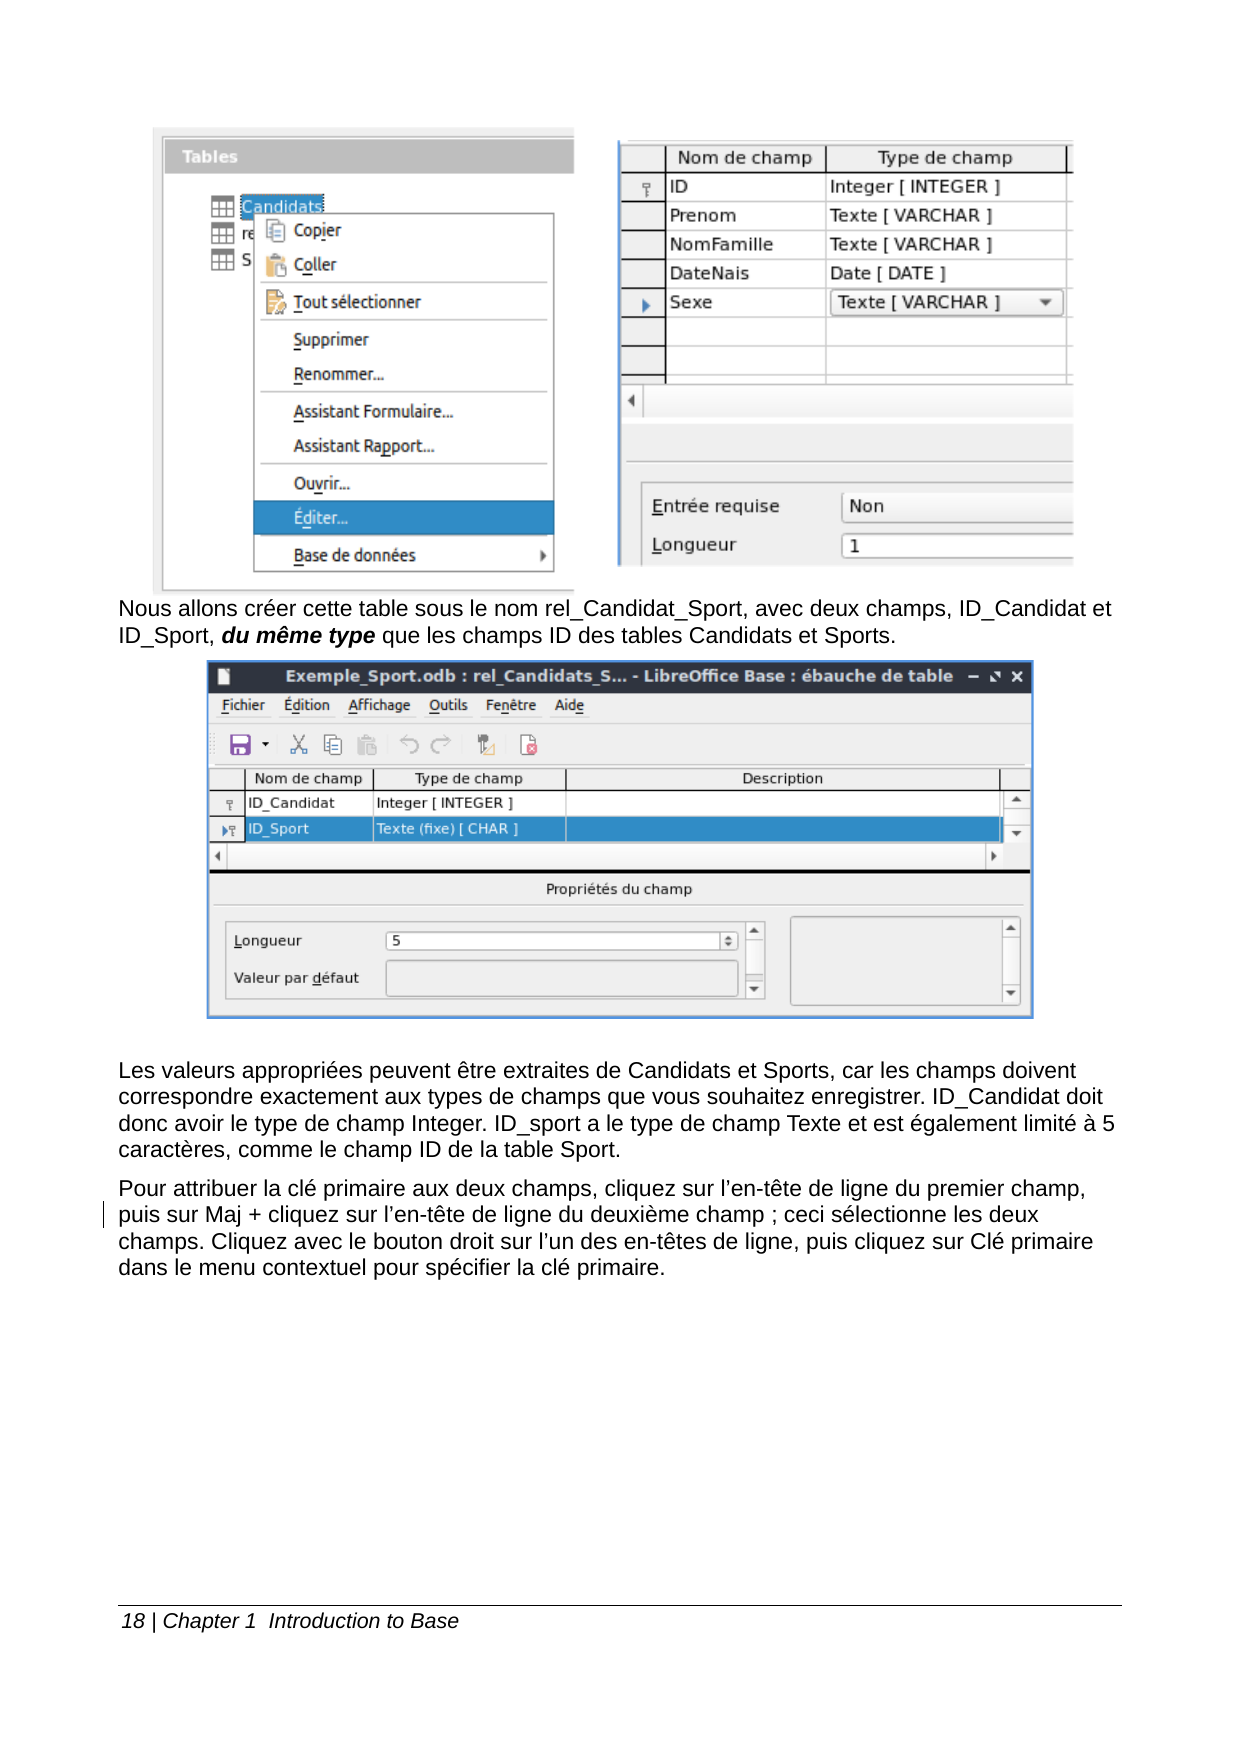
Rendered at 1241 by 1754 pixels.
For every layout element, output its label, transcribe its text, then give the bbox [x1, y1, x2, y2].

text Pour attribuer la clé primaire aux deux champs, cliquez sur l’en-tête de ligne du premier champ, puis sur Maj + cliquez sur l’en-tête de ligne du deuxième champ ; ceci sélectionne les deux champs. Cliquez avec le bouton droit sur l’un des en-têtes de ligne, puis cliquez sur Clé primaire dans le menu contextuel pour spécifier la clé primaire. [118, 1175, 1122, 1280]
text Les valeurs appropriées peuvent être extraites de Candidats et Sports, car les champs doivent correspondre exactement aux types de champs que vous souhaitez enregistrer. ID_Candidat doit donc avoir le type de champ Integer. ID_sport a le type de champ Texte et est également limité à 5 caractères, comme le champ ID de la table Sport. [118, 1057, 1122, 1162]
picture [206, 660, 1034, 1019]
text Nous allons créer cette table sous le nom rel_Candidat_Sport, avec deux champs, ID_Candidat et ID_Sport, du même type que les champs ID des tables Candidats et Sports. [118, 118, 1122, 648]
